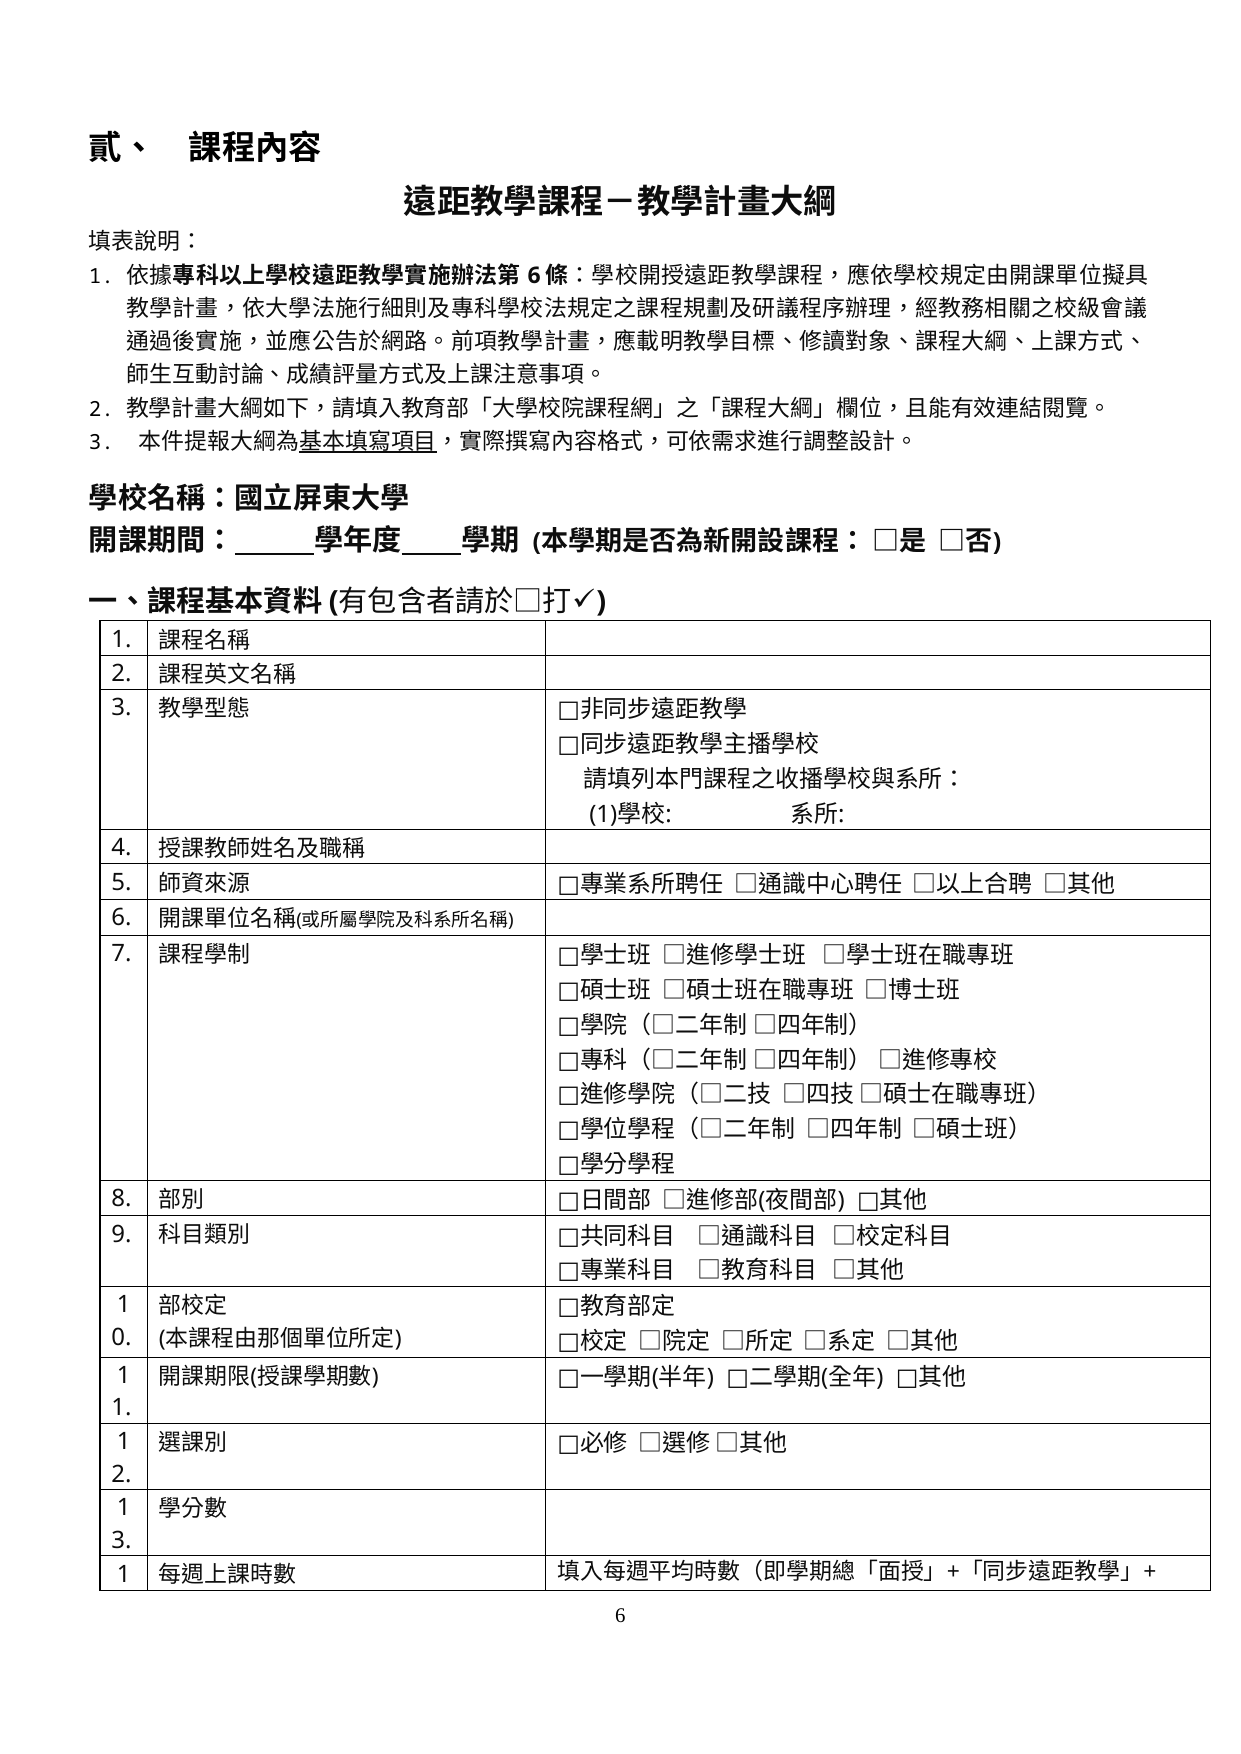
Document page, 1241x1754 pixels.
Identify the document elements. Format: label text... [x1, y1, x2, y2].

table_cell □專業系所聘任 □通識中心聘任 □以上合聘 □其他 [546, 864, 1210, 899]
table_cell 每週上課時數 [148, 1556, 545, 1589]
table_cell [101, 1287, 147, 1357]
table_cell 部校定 (本課程由那個單位所定) [148, 1287, 545, 1357]
table_cell □共同科目 □通識科目 □校定科目 □專業科目 □教育科目 □其他 [546, 1216, 1210, 1286]
table_cell □教育部定 □校定 □院定 □所定 □系定 □其他 [546, 1287, 1210, 1357]
table_cell 授課教師姓名及職稱 [148, 830, 545, 863]
table_cell 開課期限(授課學期數) [148, 1358, 545, 1423]
table_header [546, 621, 1210, 655]
text 開課期間： 學年度 學期 (本學期是否為新開設課程： □是 □否) [89, 517, 1221, 559]
table_cell [101, 1181, 147, 1215]
table_cell 開課單位名稱(或所屬學院及科系所名稱) [148, 900, 545, 935]
table_cell [101, 1216, 147, 1286]
table_cell [546, 900, 1210, 935]
table_cell 教學型態 [148, 690, 545, 829]
table_cell 課程學制 [148, 936, 545, 1179]
table_cell [101, 830, 147, 863]
table_header 課程名稱 [148, 621, 545, 655]
table_cell [101, 656, 147, 689]
table_cell □非同步遠距教學 □同步遠距教學主播學校 請填列本門課程之收播學校與系所： (1)學校: 系所: [546, 690, 1210, 829]
text 遠距教學課程－教學計畫大綱 [89, 175, 1152, 223]
text 一、課程基本資料 (有包含者請於□打) [89, 578, 1152, 620]
list 教學計畫大綱如下，請填入教育部「大學校院課程網」之「課程大綱」欄位，且能有效連結閱覽。 [89, 389, 1152, 423]
table_cell 部別 [148, 1181, 545, 1215]
text 學校名稱：國立屏東大學 [89, 475, 1221, 517]
table_cell [101, 1490, 147, 1555]
table_cell [101, 864, 147, 899]
list 依據專科以上學校遠距教學實施辦法第6條：學校開授遠距教學課程，應依學校規定由開課單位擬具教學計畫，依大學法施行細則及專科學校法規定之課程規劃及研議程序辦理，經教務相關之校級會議通過後實施，並應公告於網路。前項教學計畫，應載明教學目標、修讀對象、課程大綱、上課方式、師生互動討論、成績評量方式及上課注意事項。 [89, 256, 1152, 389]
table_cell 師資來源 [148, 864, 545, 899]
table_cell [101, 1556, 147, 1589]
table_cell [546, 656, 1210, 689]
table_cell [101, 1358, 147, 1423]
table_cell □學士班 □進修學士班 □學士班在職專班 □碩士班 □碩士班在職專班 □博士班 □學院（□二年制 □四年制） □專科（□二年制 □四年制） □進修專校 □進修學院（□二技 □四技 □碩士在職專班） □學位學程（□二年制 □四年制 □碩士班） □學分學程 [546, 936, 1210, 1179]
table_cell 科目類別 [148, 1216, 545, 1286]
table_cell 學分數 [148, 1490, 545, 1555]
table_cell [546, 830, 1210, 863]
list 課程內容 [89, 121, 1152, 169]
table_cell [101, 936, 147, 1179]
table_cell □必修 □選修 □其他 [546, 1424, 1210, 1489]
table_cell [101, 690, 147, 829]
text 填表說明： [89, 223, 1221, 256]
table_cell 課程英文名稱 [148, 656, 545, 689]
table_cell 選課別 [148, 1424, 545, 1489]
table_cell □日間部 □進修部(夜間部) □其他 [546, 1181, 1210, 1215]
table_cell □一學期(半年) □二學期(全年) □其他 [546, 1358, 1210, 1423]
table_cell [101, 900, 147, 935]
table_cell [101, 1424, 147, 1489]
table_header [101, 621, 147, 655]
list 本件提報大綱為基本填寫項目，實際撰寫內容格式，可依需求進行調整設計。 [89, 423, 1221, 456]
table_cell [546, 1490, 1210, 1555]
table_cell 填入每週平均時數（即學期總「面授」+「同步遠距教學」+ [546, 1556, 1210, 1589]
